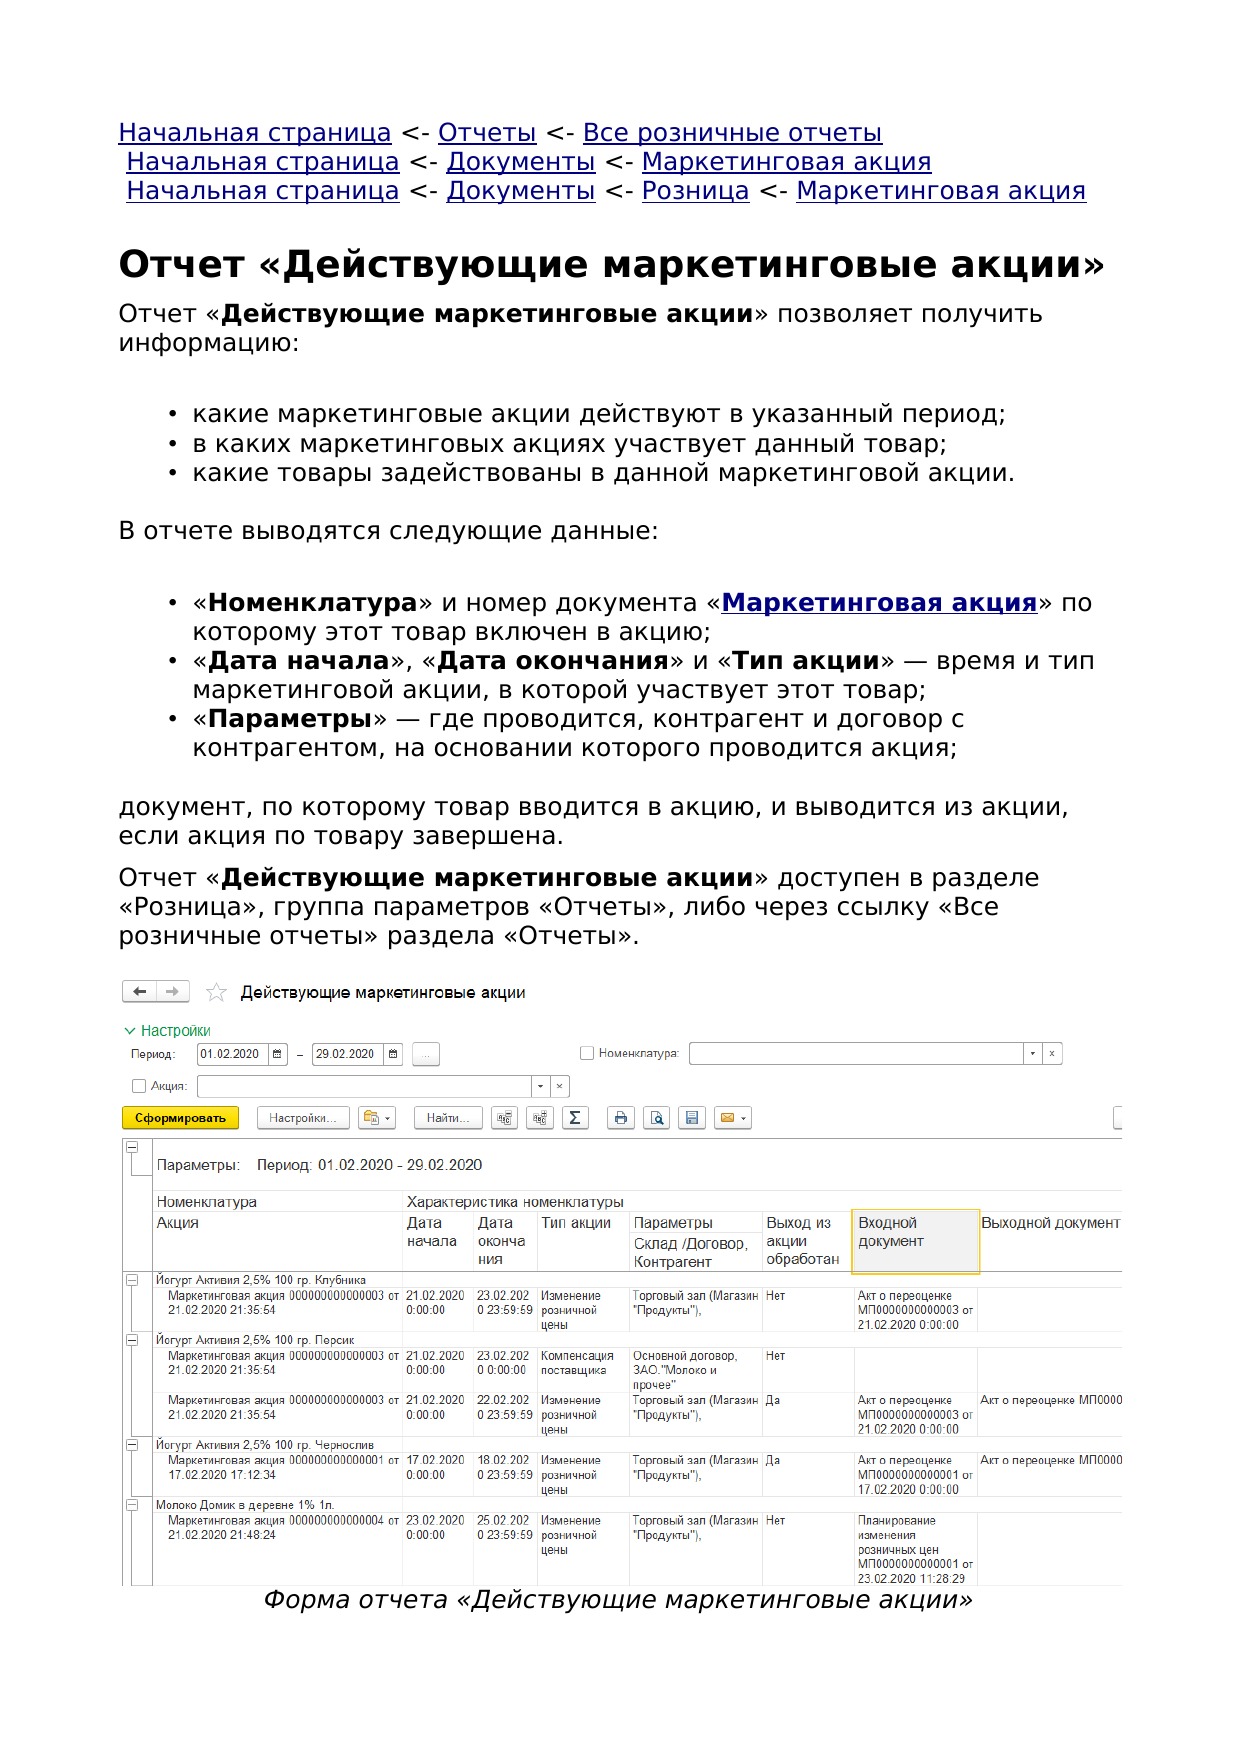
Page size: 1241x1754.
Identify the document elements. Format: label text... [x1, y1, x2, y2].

list «Номенклатура» и номер документа «Маркетинговая акция» по которому этот товар включен в акцию; [177, 588, 1122, 646]
picture [118, 975, 1123, 1586]
list какие товары задействованы в данной маркетинговой акции. [177, 458, 1122, 487]
text В отчете выводятся следующие данные: [118, 517, 1122, 546]
text Форма отчета «Действующие маркетинговые акции» [118, 1586, 1122, 1615]
subtitle Отчет «Действующие маркетинговые акции» [118, 243, 1122, 287]
list в каких маркетинговых акциях участвует данный товар; [177, 429, 1122, 458]
text Отчет «Действующие маркетинговые акции» доступен в разделе «Розница», группа параметров «Отчеты», либо через ссылку «Все розничные отчеты» раздела «Отчеты». [118, 863, 1122, 951]
text Начальная страница <- Отчеты <- Все розничные отчеты Начальная страница <- Документы <- Маркетинговая акция Начальная страница <- Документы <- Розница <- Маркетинговая акция [118, 118, 1122, 206]
list «Параметры» — где проводится, контрагент и договор с контрагентом, на основании которого проводится акция; [177, 704, 1122, 763]
list «Дата начала», «Дата окончания» и «Тип акции» — время и тип маркетинговой акции, в которой участвует этот товар; [177, 646, 1122, 704]
text Отчет «Действующие маркетинговые акции» позволяет получить информацию: [118, 299, 1122, 358]
text документ, по которому товар вводится в акцию, и выводится из акции, если акция по товару завершена. [118, 792, 1122, 851]
list какие маркетинговые акции действуют в указанный период; [177, 399, 1122, 429]
